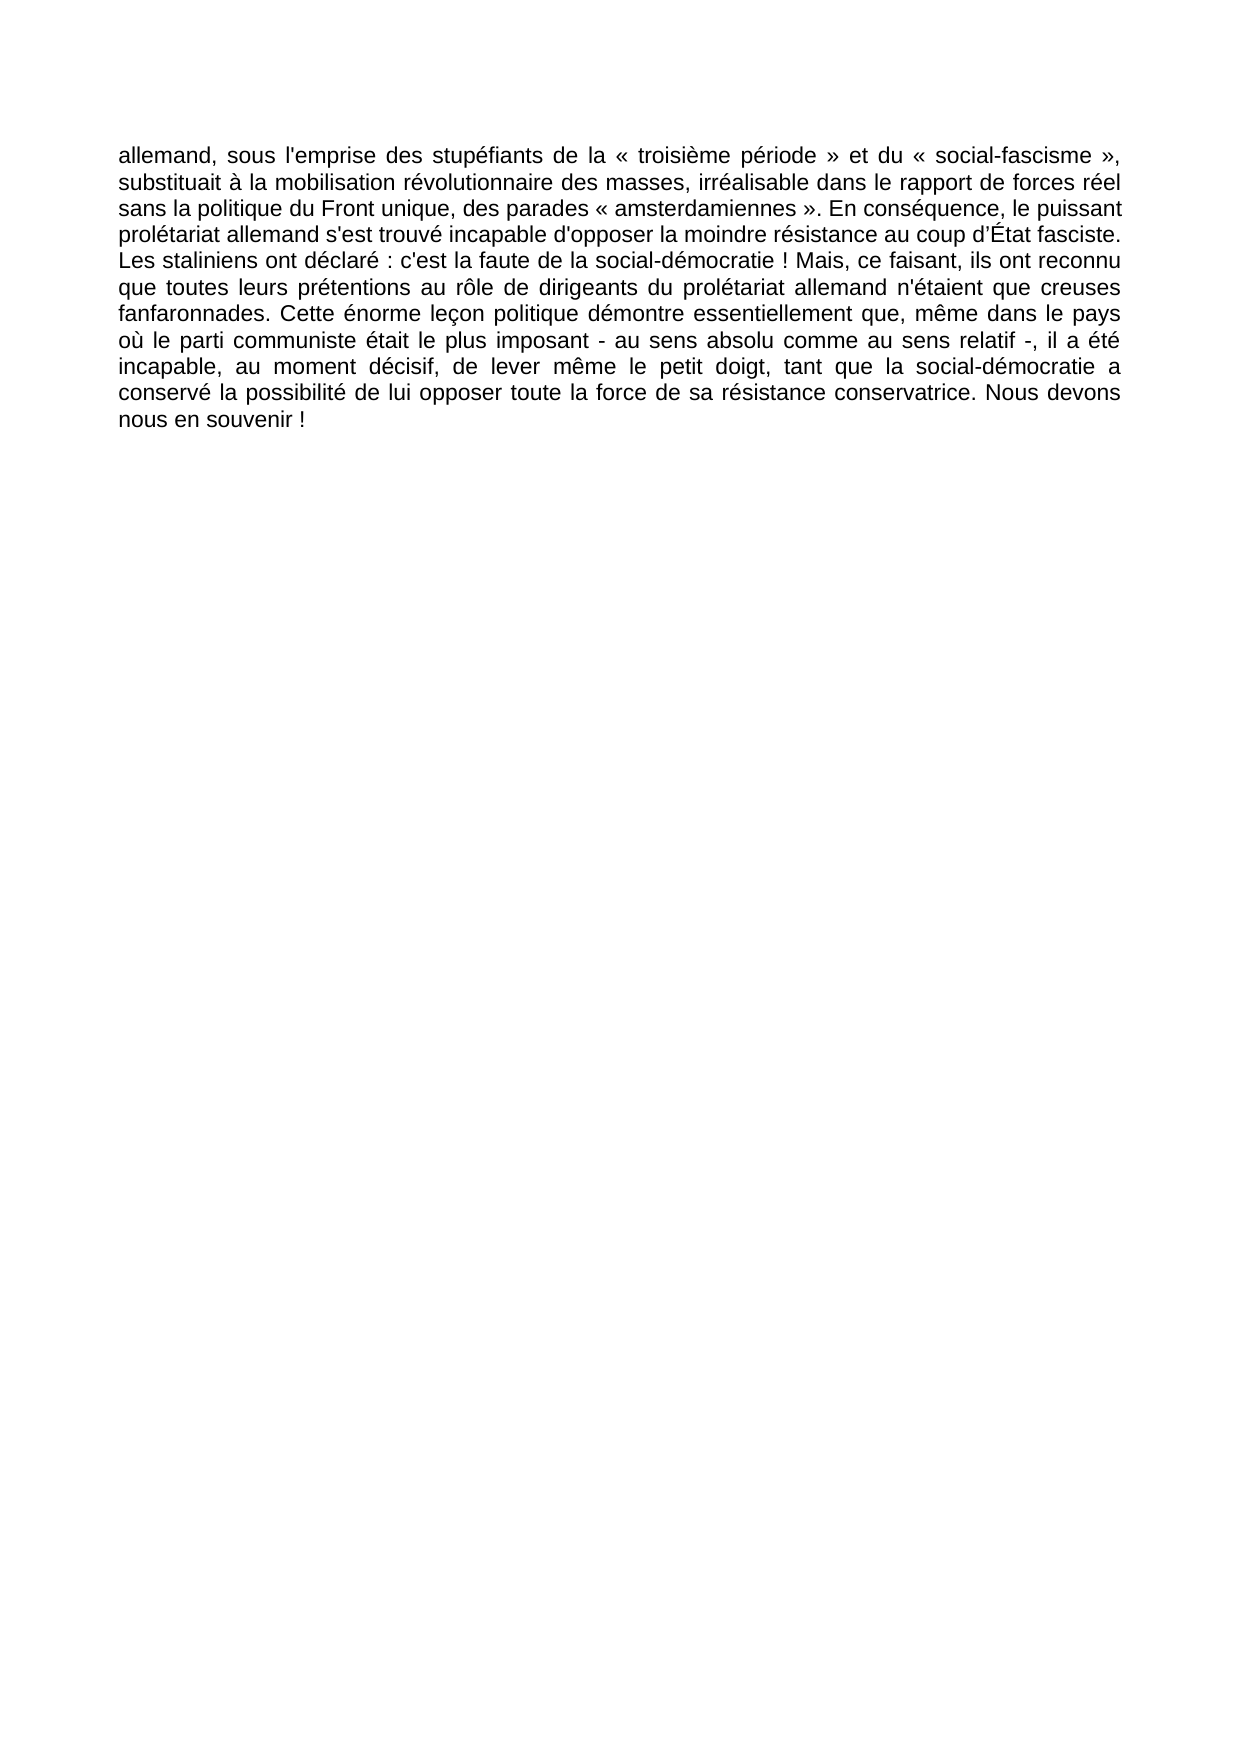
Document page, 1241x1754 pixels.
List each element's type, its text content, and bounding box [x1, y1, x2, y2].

text allemand, sous l'emprise des stupéfiants de la « troisième période » et du « social-fascisme », substituait à la mobilisation révolutionnaire des masses, irréalisable dans le rapport de forces réel sans la politique du Front unique, des parades « amsterdamiennes ». En conséquence, le puissant prolétariat allemand s'est trouvé incapable d'opposer la moindre résistance au coup d’État fasciste. Les staliniens ont déclaré : c'est la faute de la social-démocratie ! Mais, ce faisant, ils ont reconnu que toutes leurs prétentions au rôle de dirigeants du prolétariat allemand n'étaient que creuses fanfaronnades. Cette énorme leçon politique démontre essentiellement que, même dans le pays où le parti communiste était le plus imposant - au sens absolu comme au sens relatif -, il a été incapable, au moment décisif, de lever même le petit doigt, tant que la social-démocratie a conservé la possibilité de lui opposer toute la force de sa résistance conservatrice. Nous devons nous en souvenir ! [118, 142, 1122, 432]
